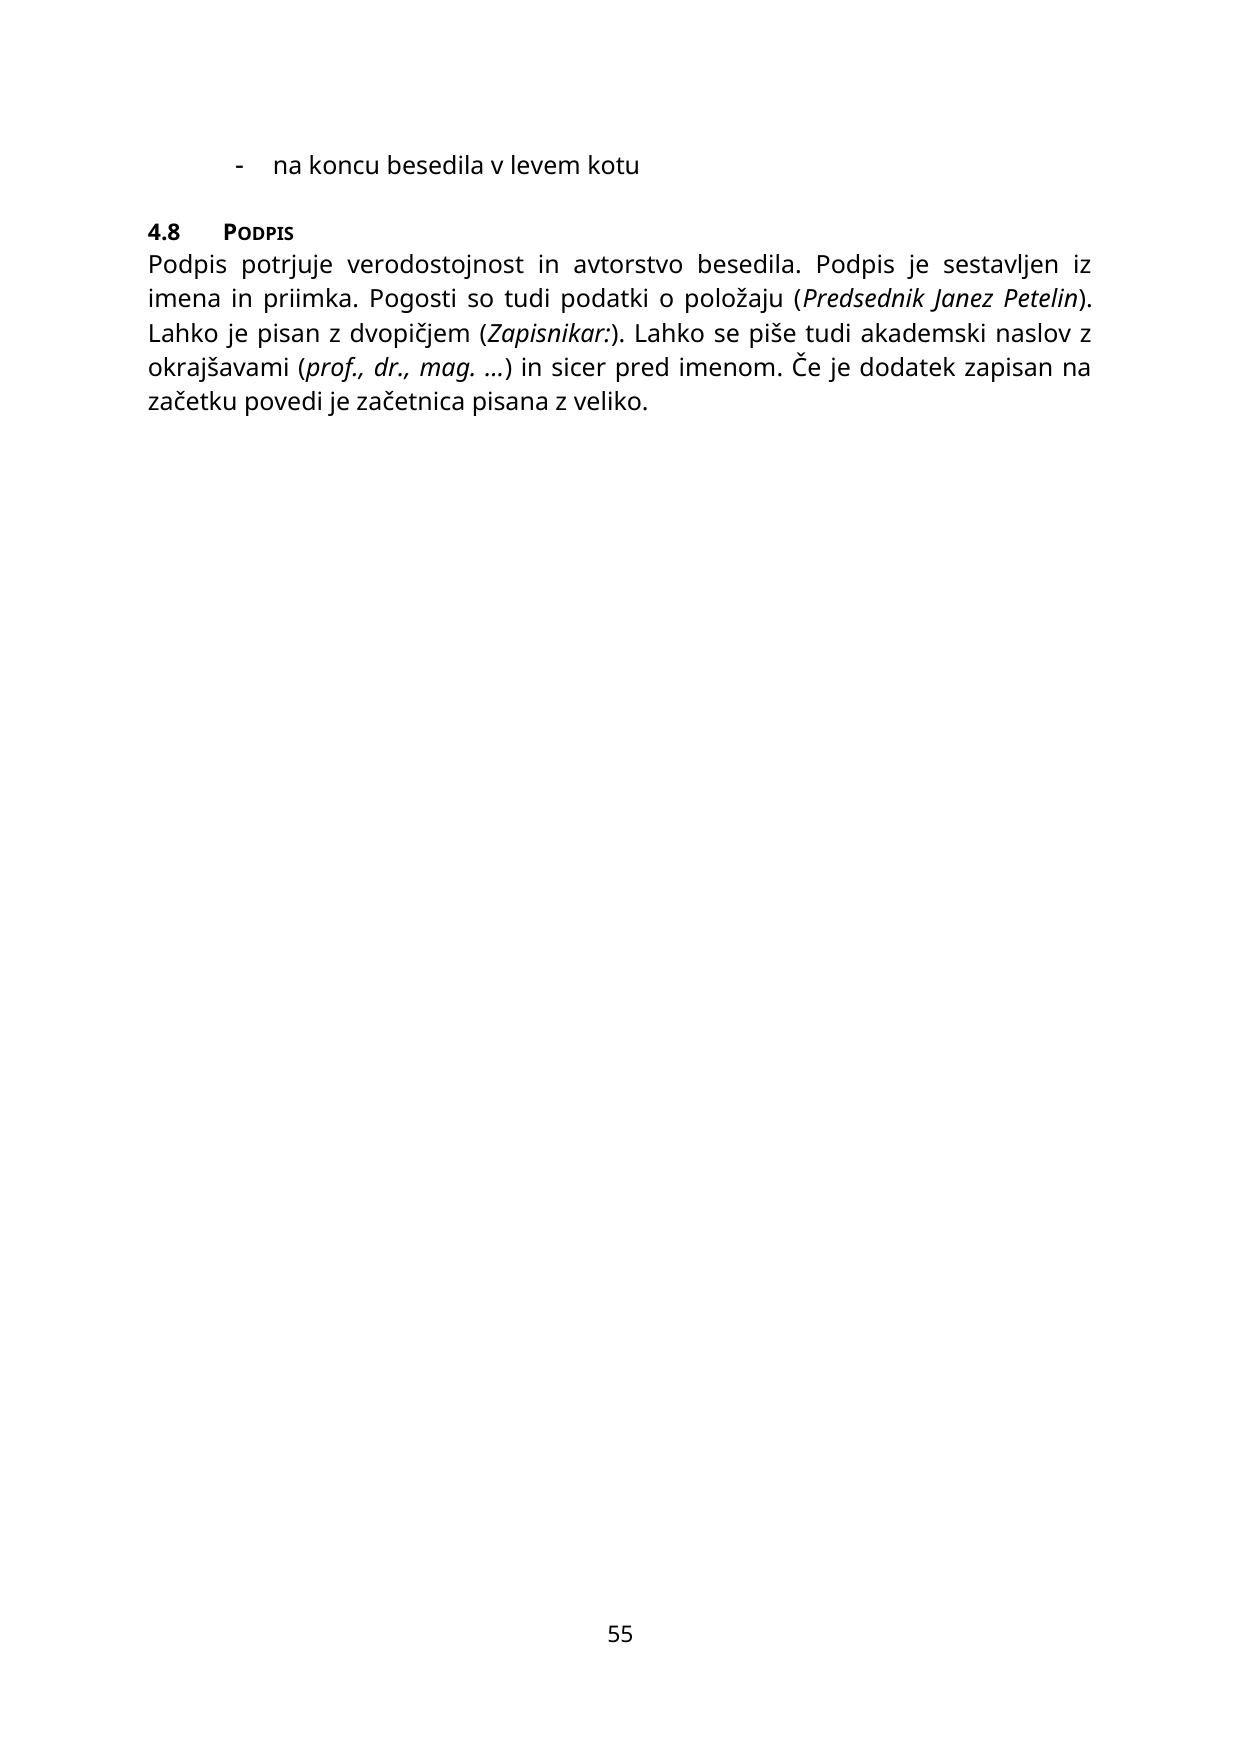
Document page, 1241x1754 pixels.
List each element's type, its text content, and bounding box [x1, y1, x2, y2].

subtitle Podpis [148, 216, 1092, 247]
list na koncu besedila v levem kotu [235, 148, 1092, 182]
text Podpis potrjuje verodostojnost in avtorstvo besedila. Podpis je sestavljen iz imena in priimka. Pogosti so tudi podatki o položaju (Predsednik Janez Petelin). Lahko je pisan z dvopičjem (Zapisnikar:). Lahko se piše tudi akademski naslov z okrajšavami (prof., dr., mag. …) in sicer pred imenom. Če je dodatek zapisan na začetku povedi je začetnica pisana z veliko. [148, 247, 1092, 417]
